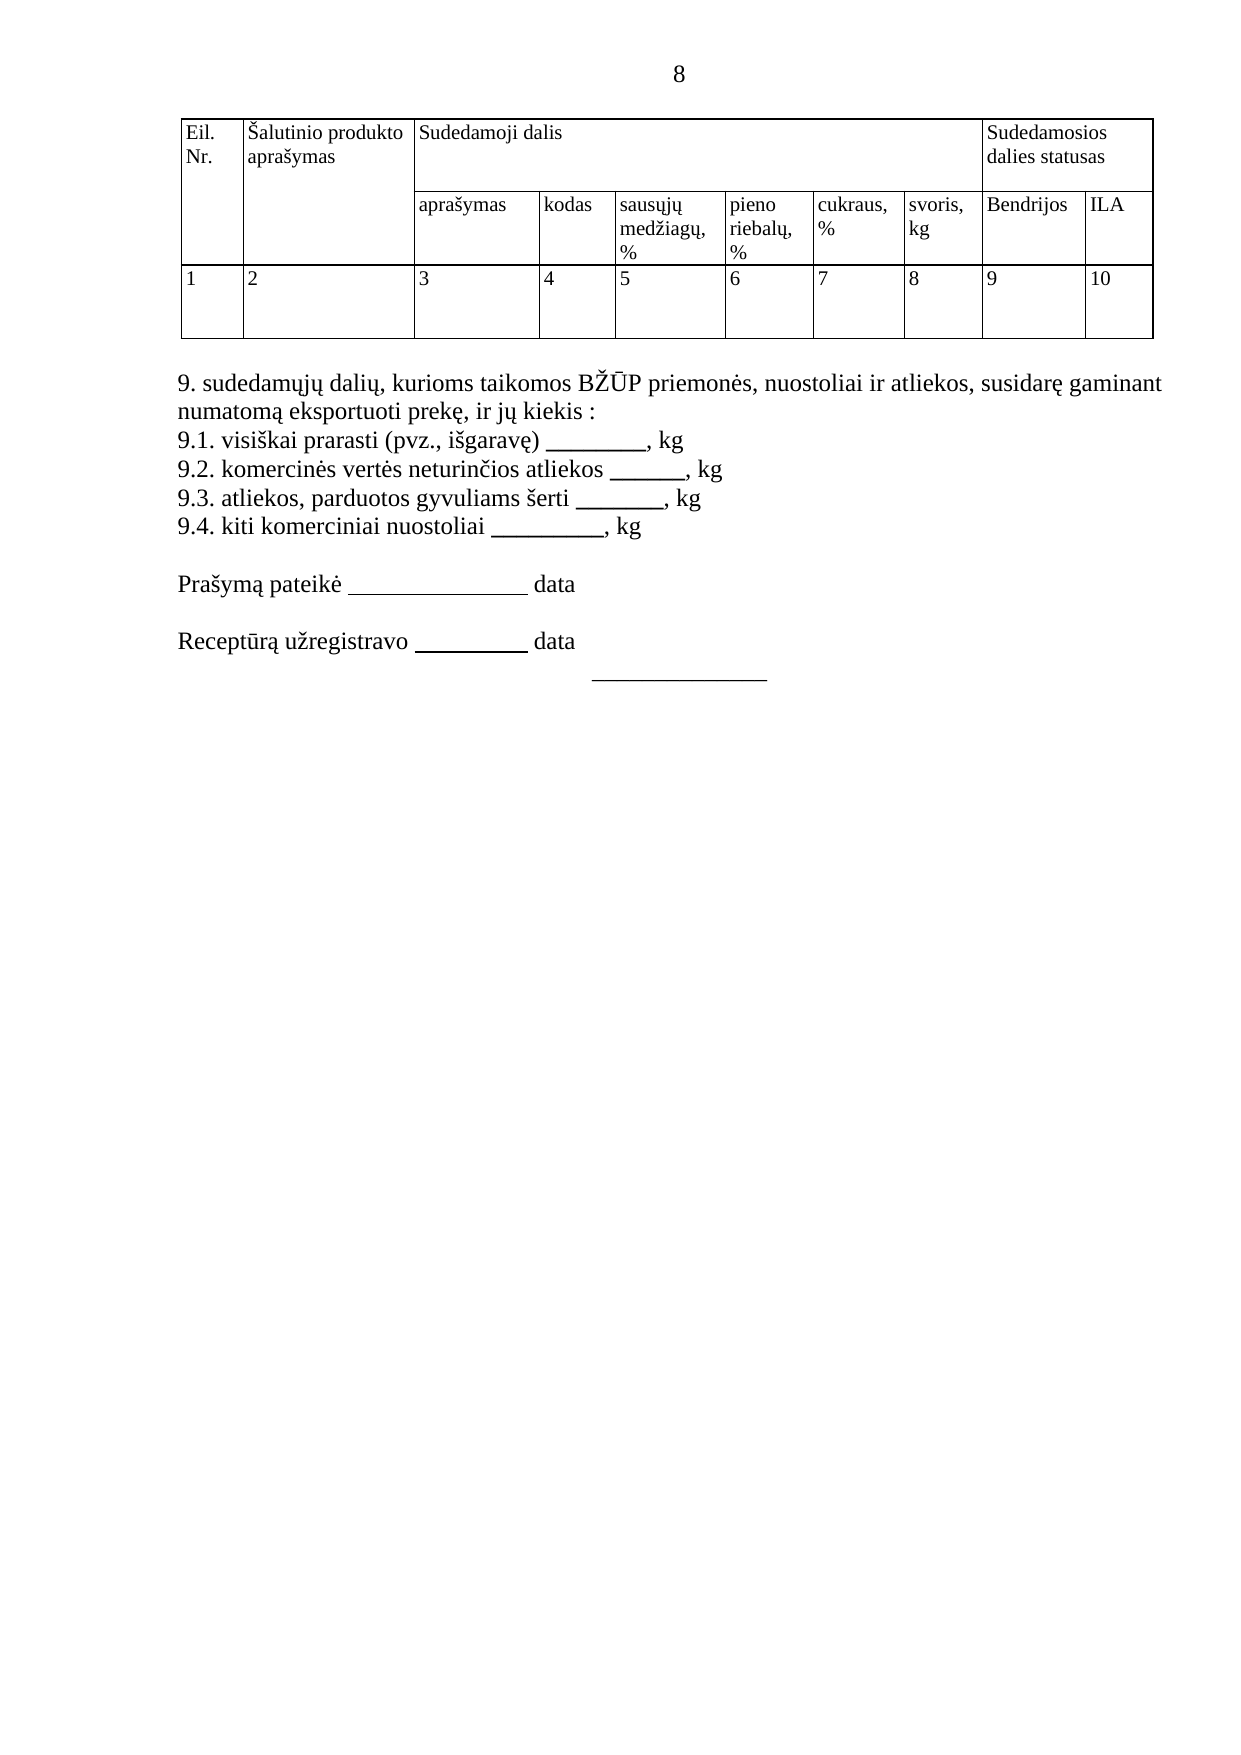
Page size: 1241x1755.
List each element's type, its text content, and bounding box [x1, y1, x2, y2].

table_cell 3 [415, 266, 539, 337]
text Receptūrą užregistravo data [177, 626, 1181, 655]
table_cell 4 [540, 266, 615, 337]
table_cell 5 [616, 266, 725, 337]
table_cell aprašymas [415, 192, 539, 264]
table_cell 1 [182, 266, 243, 337]
table_header Eil. Nr. [182, 120, 243, 264]
table_cell kodas [540, 192, 615, 264]
table_cell svoris, kg [905, 192, 982, 264]
table_cell 9 [983, 266, 1085, 337]
table_cell 10 [1086, 266, 1152, 337]
table_cell Bendrijos [983, 192, 1085, 264]
table_cell 2 [244, 266, 414, 337]
text 9.1. visiškai prarasti (pvz., išgaravę) ________, kg [177, 425, 1181, 454]
text 9.3. atliekos, parduotos gyvuliams šerti _______, kg [177, 483, 1181, 511]
table_cell 8 [905, 266, 982, 337]
table_header Šalutinio produkto aprašymas [244, 120, 414, 264]
text Prašymą pateikė data [177, 569, 1181, 598]
table_header Sudedamosios dalies statusas [983, 120, 1152, 191]
table_cell 6 [726, 266, 813, 337]
table_cell 7 [814, 266, 904, 337]
text 9.2. komercinės vertės neturinčios atliekos ______, kg [177, 454, 1181, 483]
table_header Sudedamoji dalis [415, 120, 982, 191]
table_cell ILA [1086, 192, 1152, 264]
text ______________ [177, 655, 1181, 684]
table_cell cukraus, % [814, 192, 904, 264]
text 9. sudedamųjų dalių, kurioms taikomos BŽŪP priemonės, nuostoliai ir atliekos, susidarę gaminant numatomą eksportuoti prekę, ir jų kiekis : [177, 368, 1181, 425]
text 9.4. kiti komerciniai nuostoliai _________, kg [177, 511, 1181, 540]
